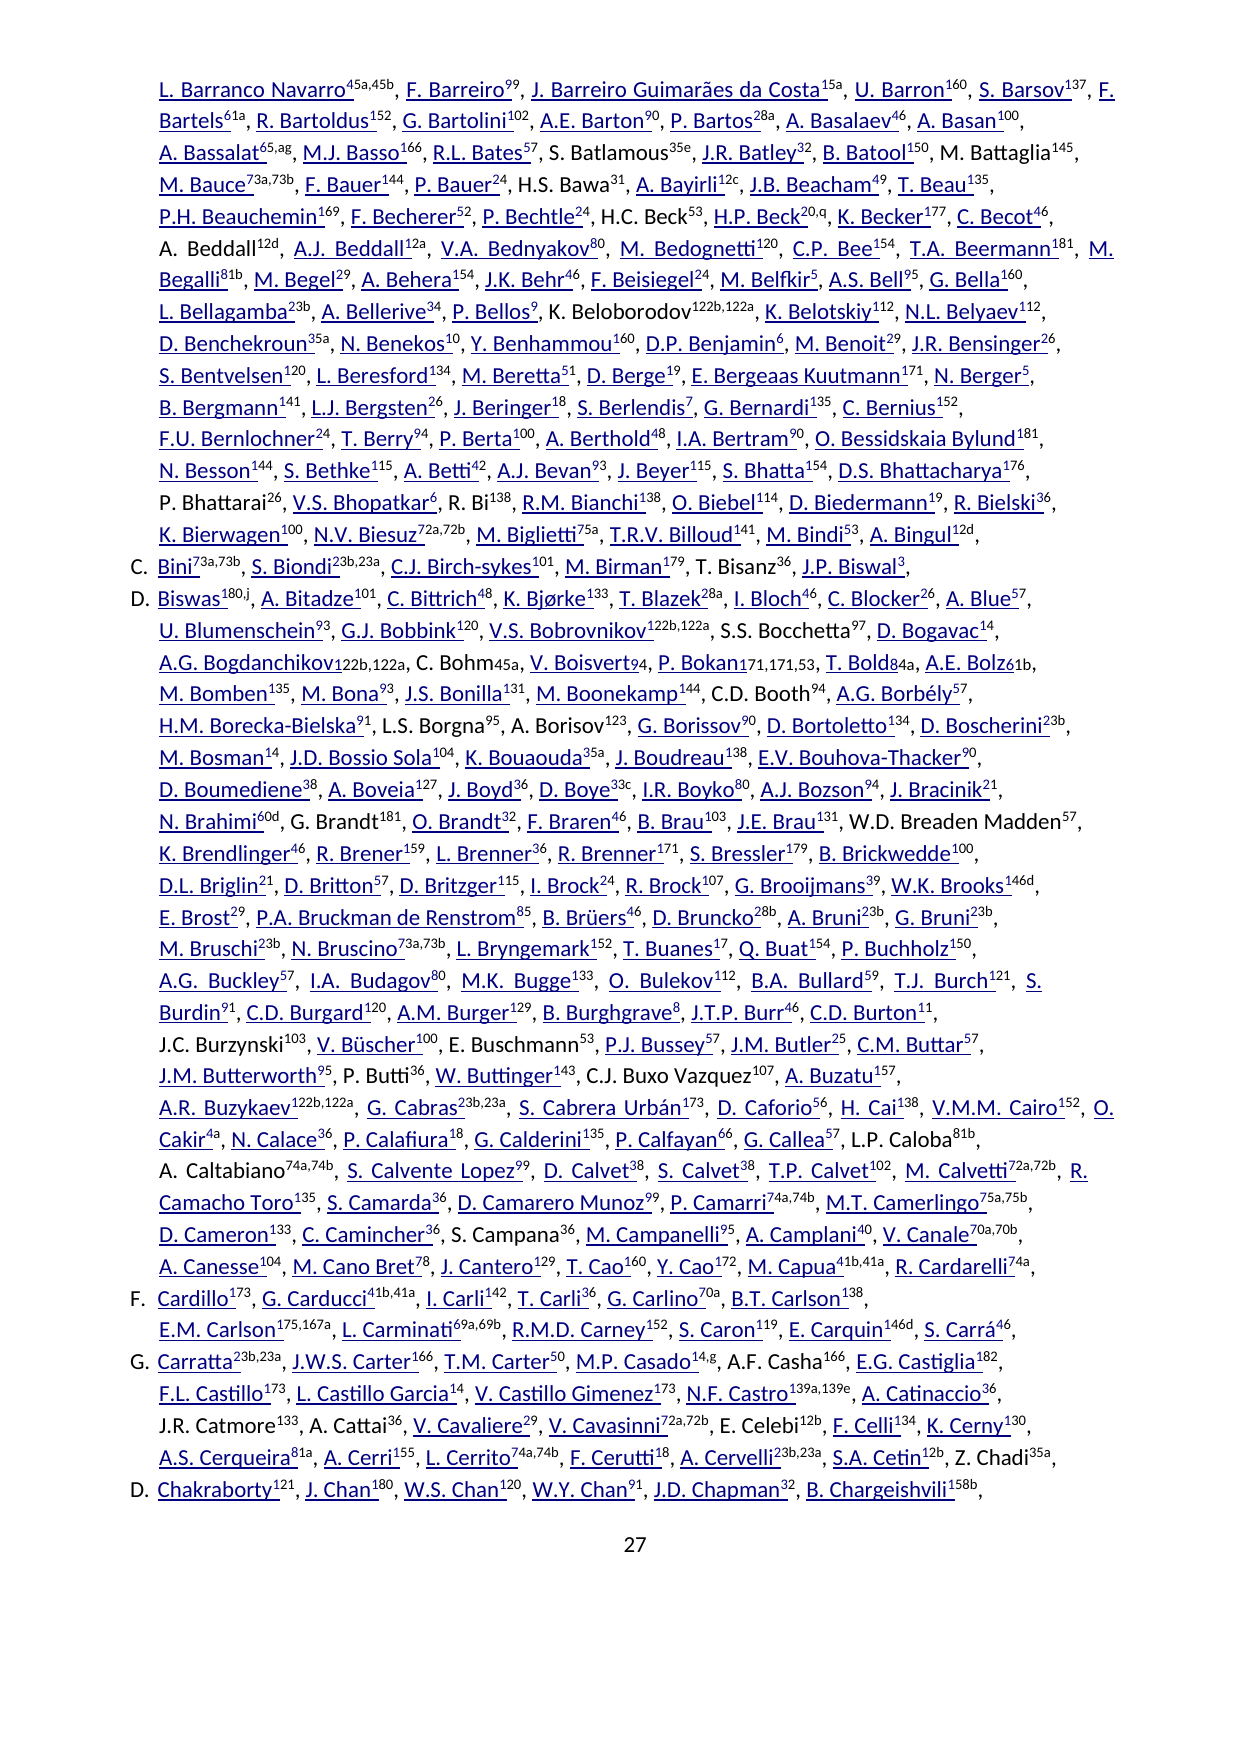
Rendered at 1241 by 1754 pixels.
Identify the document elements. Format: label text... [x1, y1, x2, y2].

text P. Bhattarai26, V.S. Bhopatkar6, R. Bi138, R.M. Bianchi138, O. Biebel114, D. Biedermann19, R. Bielski36, [159, 488, 1114, 516]
list Bini73a,73b, S. Biondi23b,23a, C.J. Birch-sykes101, M. Birman179, T. Bisanz36, J.P. Biswal3, [130, 552, 1114, 580]
text M. Bosman14, J.D. Bossio Sola104, K. Bouaouda35a, J. Boudreau138, E.V. Bouhova-Thacker90, [159, 743, 1114, 771]
text L. Bellagamba23b, A. Bellerive34, P. Bellos9, K. Beloborodov122b,122a, K. Belotskiy112, N.L. Belyaev112, [159, 297, 1114, 325]
text A. Canesse104, M. Cano Bret78, J. Cantero129, T. Cao160, Y. Cao172, M. Capua41b,41a, R. Cardarelli74a, [159, 1252, 1114, 1280]
text J.R. Catmore133, A. Cattai36, V. Cavaliere29, V. Cavasinni72a,72b, E. Celebi12b, F. Celli134, K. Cerny130, [159, 1411, 1114, 1439]
text J.C. Burzynski103, V. Büscher100, E. Buschmann53, P.J. Bussey57, J.M. Butler25, C.M. Buttar57, [159, 1030, 1114, 1058]
text L. Barranco Navarro45a,45b, F. Barreiro99, J. Barreiro Guimarães da Costa15a, U. Barron160, S. Barsov137, F. Bartels61a, R. Bartoldus152, G. Bartolini102, A.E. Barton90, P. Bartos28a, A. Basalaev46, A. Basan100, [159, 75, 1114, 134]
text K. Bierwagen100, N.V. Biesuz72a,72b, M. Biglietti75a, T.R.V. Billoud141, M. Bindi53, A. Bingul12d, [159, 520, 1114, 548]
text S. Bentvelsen120, L. Beresford134, M. Beretta51, D. Berge19, E. Bergeaas Kuutmann171, N. Berger5, [159, 361, 1114, 389]
text A. Beddall12d, A.J. Beddall12a, V.A. Bednyakov80, M. Bedognetti120, C.P. Bee154, T.A. Beermann181, M. Begalli81b, M. Begel29, A. Behera154, J.K. Behr46, F. Beisiegel24, M. Belfkir5, A.S. Bell95, G. Bella160, [159, 234, 1114, 293]
text D. Cameron133, C. Camincher36, S. Campana36, M. Campanelli95, A. Camplani40, V. Canale70a,70b, [159, 1220, 1114, 1248]
text E. Brost29, P.A. Bruckman de Renstrom85, B. Brüers46, D. Bruncko28b, A. Bruni23b, G. Bruni23b, [159, 903, 1114, 931]
text A. Caltabiano74a,74b, S. Calvente Lopez99, D. Calvet38, S. Calvet38, T.P. Calvet102, M. Calvetti72a,72b, R. Camacho Toro135, S. Camarda36, D. Camarero Munoz99, P. Camarri74a,74b, M.T. Camerlingo75a,75b, [159, 1157, 1088, 1216]
text F.U. Bernlochner24, T. Berry94, P. Berta100, A. Berthold48, I.A. Bertram90, O. Bessidskaia Bylund181, [159, 424, 1114, 453]
text A. Bassalat65,ag, M.J. Basso166, R.L. Bates57, S. Batlamous35e, J.R. Batley32, B. Batool150, M. Battaglia145, [159, 138, 1114, 166]
text A.R. Buzykaev122b,122a, G. Cabras23b,23a, S. Cabrera Urbán173, D. Caforio56, H. Cai138, V.M.M. Cairo152, O. Cakir4a, N. Calace36, P. Calafiura18, G. Calderini135, P. Calfayan66, G. Callea57, L.P. Caloba81b, [159, 1093, 1114, 1153]
text M. Bomben135, M. Bona93, J.S. Bonilla131, M. Boonekamp144, C.D. Booth94, A.G. Borbély57, [159, 679, 1114, 708]
text D. Boumediene38, A. Boveia127, J. Boyd36, D. Boye33c, I.R. Boyko80, A.J. Bozson94, J. Bracinik21, [159, 775, 1114, 803]
text N. Besson144, S. Bethke115, A. Betti42, A.J. Bevan93, J. Beyer115, S. Bhatta154, D.S. Bhattacharya176, [159, 456, 1114, 484]
list Chakraborty121, J. Chan180, W.S. Chan120, W.Y. Chan91, J.D. Chapman32, B. Chargeishvili158b, [130, 1475, 1114, 1503]
text P.H. Beauchemin169, F. Becherer52, P. Bechtle24, H.C. Beck53, H.P. Beck20,q, K. Becker177, C. Becot46, [159, 202, 1114, 230]
text A.G. Bogdanchikov122b,122a, C. Bohm45a, V. Boisvert94, P. Bokan171,171,53, T. Bold84a, A.E. Bolz61b, [159, 648, 1114, 676]
text K. Brendlinger46, R. Brener159, L. Brenner36, R. Brenner171, S. Bressler179, B. Brickwedde100, [159, 839, 1114, 867]
text D.L. Briglin21, D. Britton57, D. Britzger115, I. Brock24, R. Brock107, G. Brooijmans39, W.K. Brooks146d, [159, 871, 1114, 899]
text M. Bauce73a,73b, F. Bauer144, P. Bauer24, H.S. Bawa31, A. Bayirli12c, J.B. Beacham49, T. Beau135, [159, 170, 1114, 198]
text U. Blumenschein93, G.J. Bobbink120, V.S. Bobrovnikov122b,122a, S.S. Bocchetta97, D. Bogavac14, [159, 616, 1114, 644]
text B. Bergmann141, L.J. Bergsten26, J. Beringer18, S. Berlendis7, G. Bernardi135, C. Bernius152, [159, 393, 1114, 421]
text H.M. Borecka-Bielska91, L.S. Borgna95, A. Borisov123, G. Borissov90, D. Bortoletto134, D. Boscherini23b, [159, 711, 1114, 739]
text A.G. Buckley57, I.A. Budagov80, M.K. Bugge133, O. Bulekov112, B.A. Bullard59, T.J. Burch121, S. Burdin91, C.D. Burgard120, A.M. Burger129, B. Burghgrave8, J.T.P. Burr46, C.D. Burton11, [159, 966, 1042, 1026]
text M. Bruschi23b, N. Bruscino73a,73b, L. Bryngemark152, T. Buanes17, Q. Buat154, P. Buchholz150, [159, 934, 1114, 963]
list Carratta23b,23a, J.W.S. Carter166, T.M. Carter50, M.P. Casado14,g, A.F. Casha166, E.G. Castiglia182, [130, 1347, 1114, 1375]
text E.M. Carlson175,167a, L. Carminati69a,69b, R.M.D. Carney152, S. Caron119, E. Carquin146d, S. Carrá46, [159, 1316, 1114, 1343]
text F.L. Castillo173, L. Castillo Garcia14, V. Castillo Gimenez173, N.F. Castro139a,139e, A. Catinaccio36, [159, 1379, 1114, 1407]
text D. Benchekroun35a, N. Benekos10, Y. Benhammou160, D.P. Benjamin6, M. Benoit29, J.R. Bensinger26, [159, 329, 1114, 357]
text N. Brahimi60d, G. Brandt181, O. Brandt32, F. Braren46, B. Brau103, J.E. Brau131, W.D. Breaden Madden57, [159, 807, 1114, 835]
text A.S. Cerqueira81a, A. Cerri155, L. Cerrito74a,74b, F. Cerutti18, A. Cervelli23b,23a, S.A. Cetin12b, Z. Chadi35a, [159, 1443, 1114, 1471]
list Biswas180,j, A. Bitadze101, C. Bittrich48, K. Bjørke133, T. Blazek28a, I. Bloch46, C. Blocker26, A. Blue57, [130, 584, 1114, 612]
text J.M. Butterworth95, P. Butti36, W. Buttinger143, C.J. Buxo Vazquez107, A. Buzatu157, [159, 1062, 1114, 1089]
list Cardillo173, G. Carducci41b,41a, I. Carli142, T. Carli36, G. Carlino70a, B.T. Carlson138, [130, 1284, 1114, 1312]
